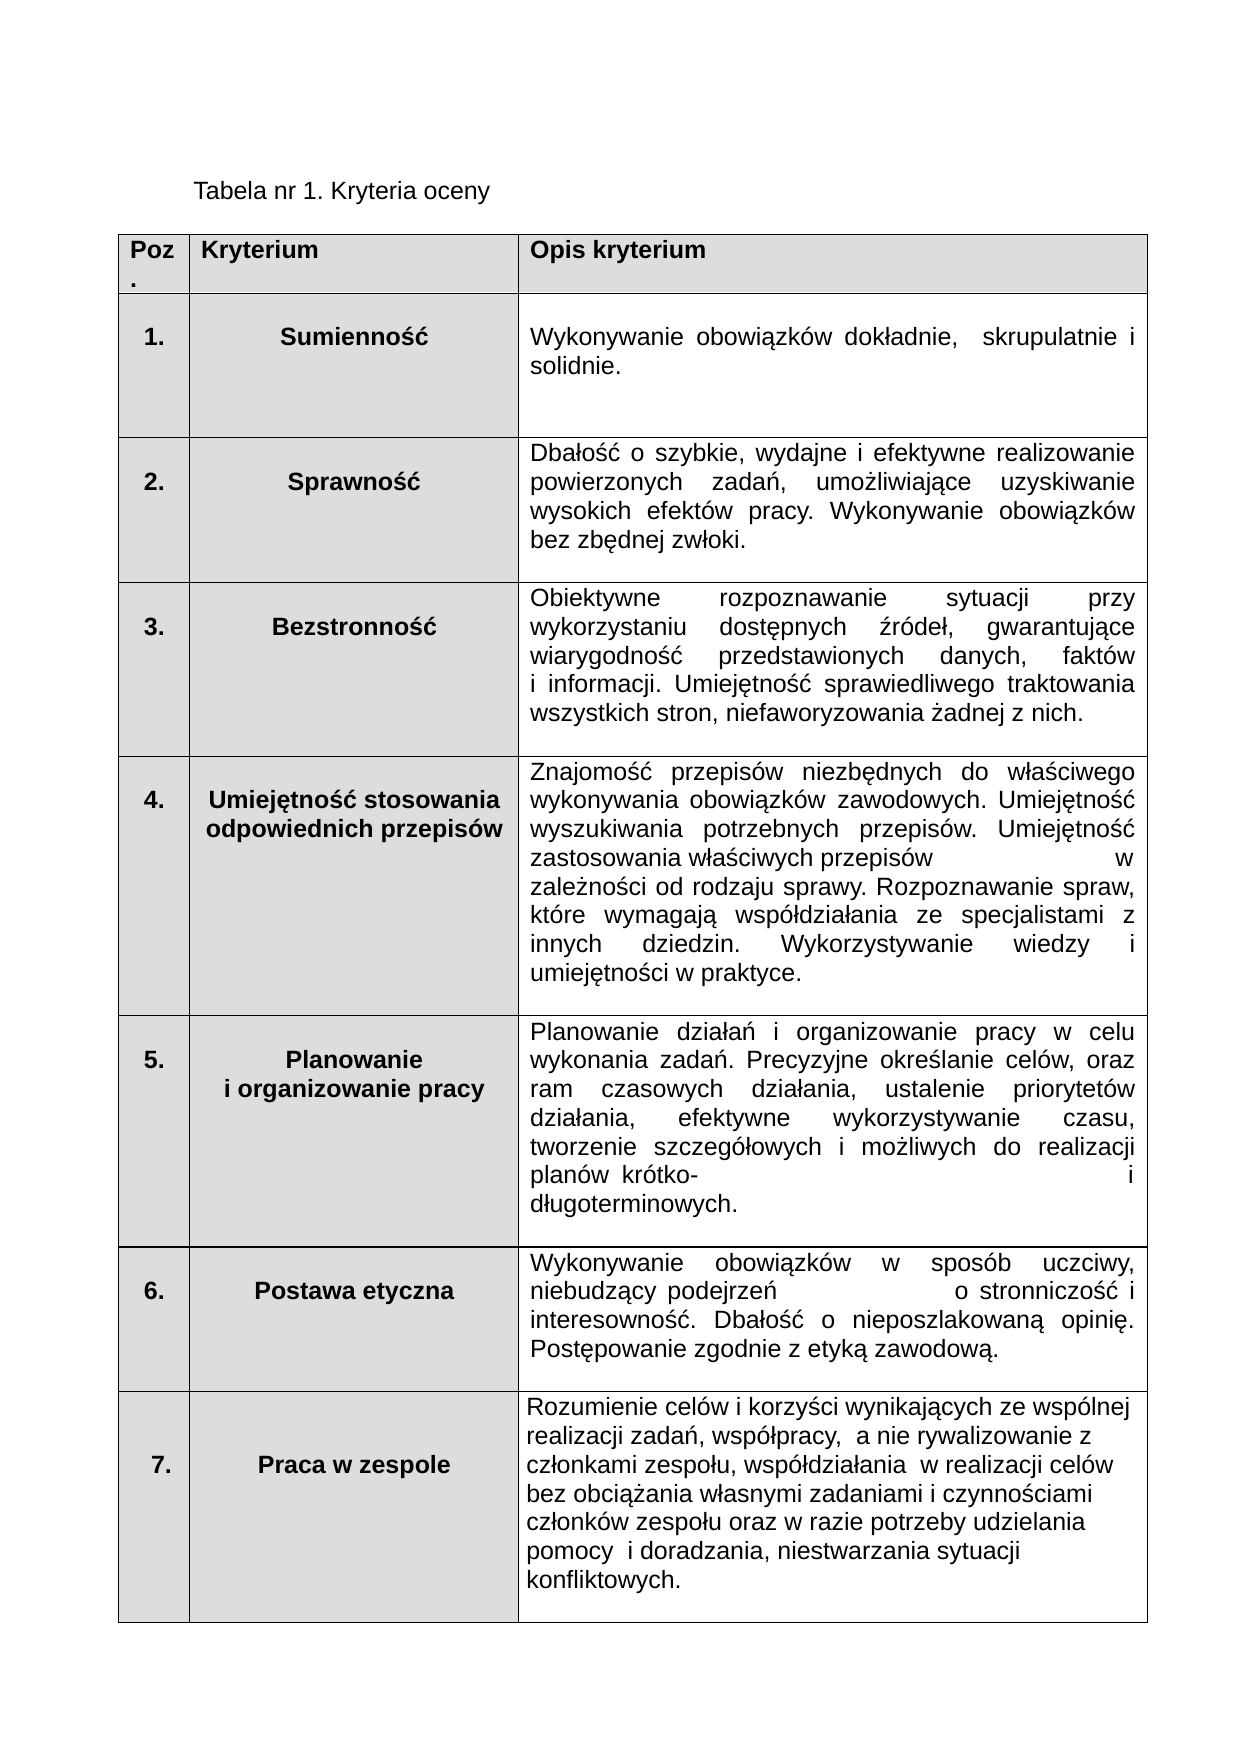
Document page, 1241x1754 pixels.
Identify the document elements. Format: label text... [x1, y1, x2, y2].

table_cell Dbałość o szybkie, wydajne i efektywne realizowanie powierzonych zadań, umożliwiające uzyskiwanie wysokich efektów pracy. Wykonywanie obowiązków bez zbędnej zwłoki. [519, 438, 1147, 582]
table_cell Bezstronność [190, 583, 518, 756]
table_cell 4. [119, 757, 189, 1015]
table_header Opis kryterium [519, 235, 1147, 292]
list Tabela nr 1. Kryteria oceny [193, 176, 1122, 205]
table_cell Postawa etyczna [190, 1248, 518, 1391]
table_header Kryterium [190, 235, 518, 292]
table_cell Sprawność [190, 438, 518, 582]
table_cell Planowanie i organizowanie pracy [190, 1016, 518, 1246]
table_cell Planowanie działań i organizowanie pracy w celu wykonania zadań. Precyzyjne określanie celów, oraz ram czasowych działania, ustalenie priorytetów działania, efektywne wykorzystywanie czasu, tworzenie szczegółowych i możliwych do realizacji planów krótko- i długoterminowych. [519, 1016, 1147, 1246]
table_cell Praca w zespole [190, 1392, 518, 1622]
table_cell Rozumienie celów i korzyści wynikających ze wspólnej realizacji zadań, współpracy, a nie rywalizowanie z członkami zespołu, współdziałania w realizacji celów bez obciążania własnymi zadaniami i czynnościami członków zespołu oraz w razie potrzeby udzielania pomocy i doradzania, niestwarzania sytuacji konfliktowych. [519, 1392, 1147, 1622]
table_cell 2. [119, 438, 189, 582]
table_cell 3. [119, 583, 189, 756]
table_cell Wykonywanie obowiązków dokładnie, skrupulatnie i solidnie. [519, 294, 1147, 437]
table_cell Znajomość przepisów niezbędnych do właściwego wykonywania obowiązków zawodowych. Umiejętność wyszukiwania potrzebnych przepisów. Umiejętność zastosowania właściwych przepisów w zależności od rodzaju sprawy. Rozpoznawanie spraw, które wymagają współdziałania ze specjalistami z innych dziedzin. Wykorzystywanie wiedzy i umiejętności w praktyce. [519, 757, 1147, 1015]
table_cell Wykonywanie obowiązków w sposób uczciwy, niebudzący podejrzeń o stronniczość i interesowność. Dbałość o nieposzlakowaną opinię. Postępowanie zgodnie z etyką zawodową. [519, 1248, 1147, 1391]
table_cell Umiejętność stosowania odpowiednich przepisów [190, 757, 518, 1015]
table_cell Sumienność [190, 294, 518, 437]
table_cell 5. [119, 1016, 189, 1246]
table_header Poz. [119, 235, 189, 292]
table_cell 1. [119, 294, 189, 437]
table_cell 7. [119, 1392, 189, 1622]
table_cell Obiektywne rozpoznawanie sytuacji przy wykorzystaniu dostępnych źródeł, gwarantujące wiarygodność przedstawionych danych, faktów i informacji. Umiejętność sprawiedliwego traktowania wszystkich stron, niefaworyzowania żadnej z nich. [519, 583, 1147, 756]
table_cell 6. [119, 1248, 189, 1391]
